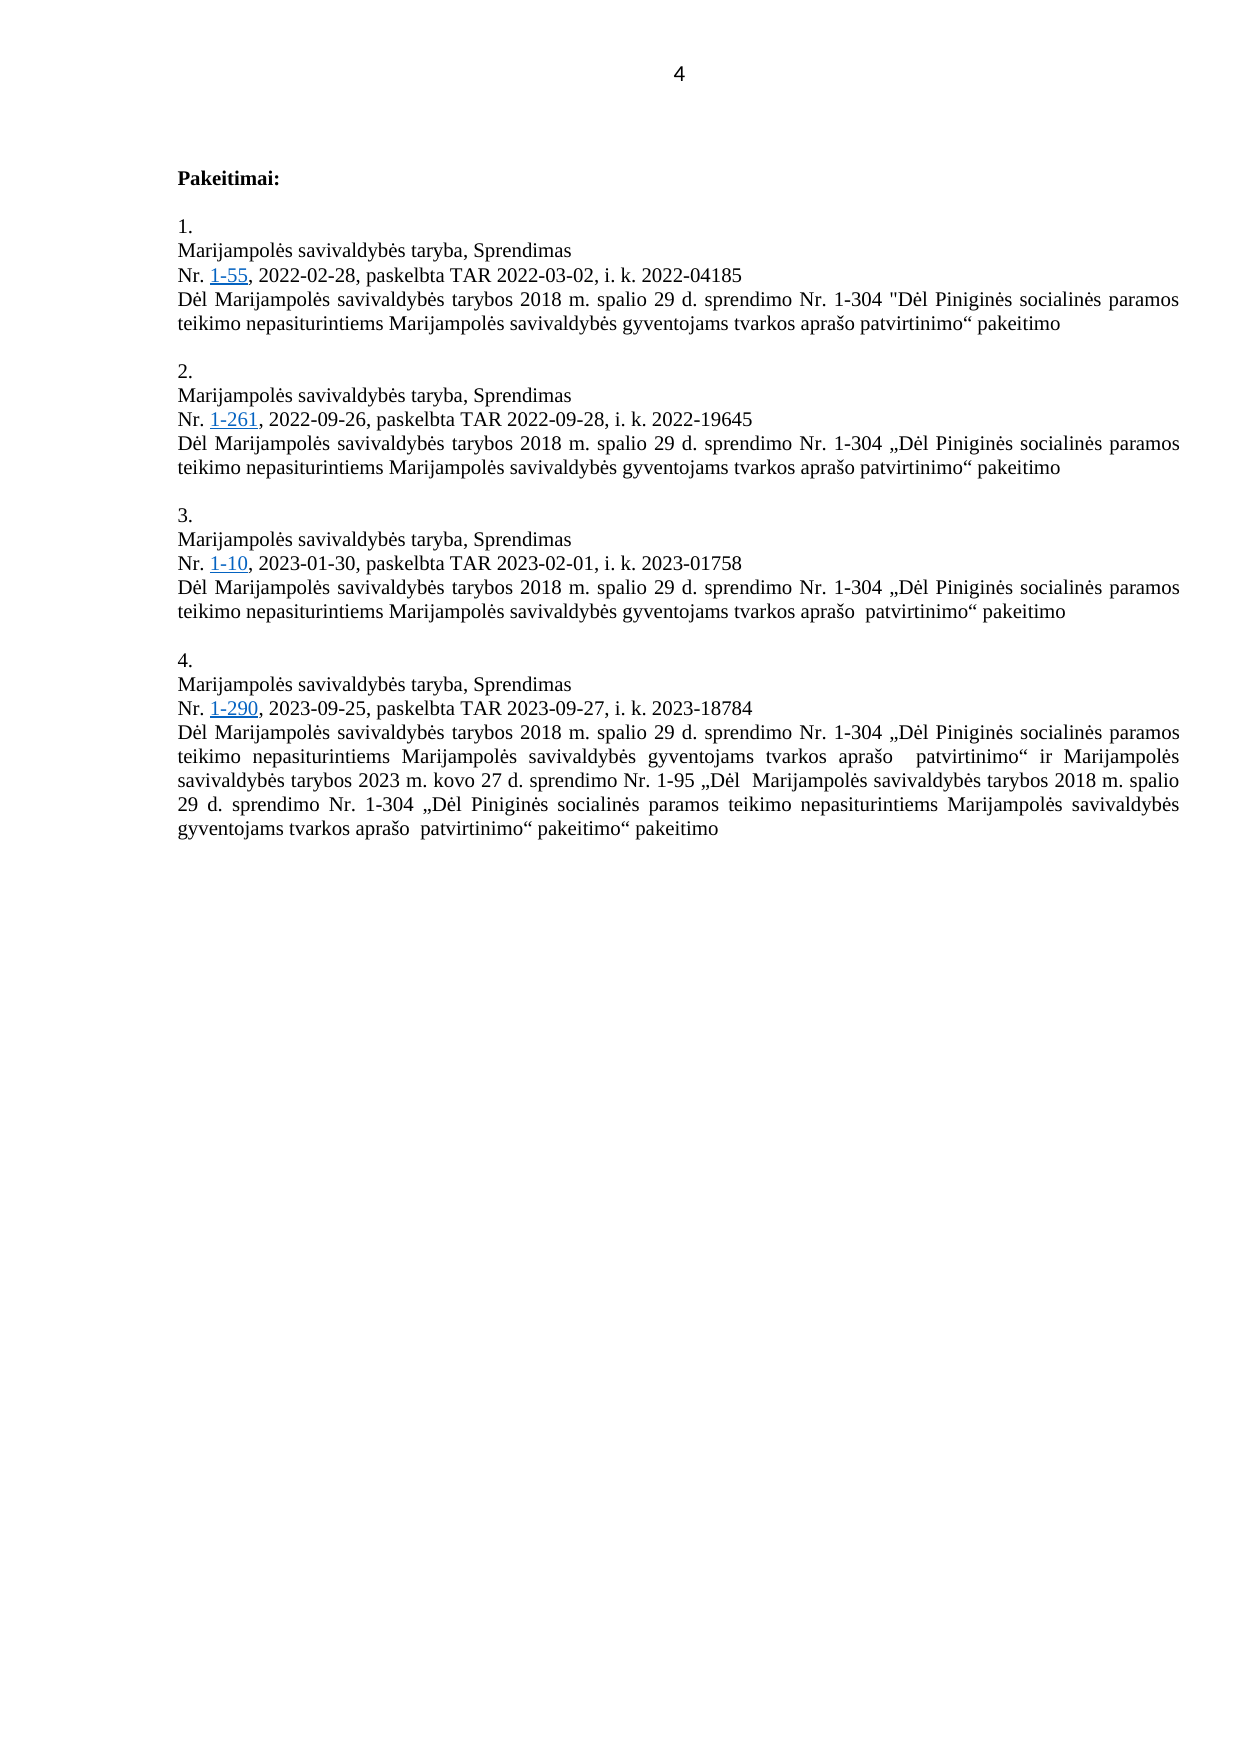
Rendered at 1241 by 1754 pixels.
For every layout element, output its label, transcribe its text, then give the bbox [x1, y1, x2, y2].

text Nr. 1-55, 2022-02-28, paskelbta TAR 2022-03-02, i. k. 2022-04185 [177, 262, 1181, 287]
text 2. [177, 359, 1181, 383]
text Marijampolės savivaldybės taryba, Sprendimas [177, 527, 1181, 551]
text Marijampolės savivaldybės taryba, Sprendimas [177, 238, 1181, 262]
text 1. [177, 214, 1181, 238]
text Nr. 1-290, 2023-09-25, paskelbta TAR 2023-09-27, i. k. 2023-18784 [177, 696, 1181, 720]
text Dėl Marijampolės savivaldybės tarybos 2018 m. spalio 29 d. sprendimo Nr. 1-304 „Dėl Piniginės socialinės paramos teikimo nepasiturintiems Marijampolės savivaldybės gyventojams tvarkos aprašo patvirtinimo“ pakeitimo [177, 575, 1181, 623]
text Pakeitimai: [177, 166, 1181, 190]
text 4. [177, 647, 1181, 672]
text Marijampolės savivaldybės taryba, Sprendimas [177, 672, 1181, 696]
text Marijampolės savivaldybės taryba, Sprendimas [177, 383, 1181, 407]
text Dėl Marijampolės savivaldybės tarybos 2018 m. spalio 29 d. sprendimo Nr. 1-304 „Dėl Piniginės socialinės paramos teikimo nepasiturintiems Marijampolės savivaldybės gyventojams tvarkos aprašo patvirtinimo“ pakeitimo [177, 431, 1181, 479]
text Nr. 1-10, 2023-01-30, paskelbta TAR 2023-02-01, i. k. 2023-01758 [177, 551, 1181, 575]
text Dėl Marijampolės savivaldybės tarybos 2018 m. spalio 29 d. sprendimo Nr. 1-304 „Dėl Piniginės socialinės paramos teikimo nepasiturintiems Marijampolės savivaldybės gyventojams tvarkos aprašo patvirtinimo“ ir Marijampolės savivaldybės tarybos 2023 m. kovo 27 d. sprendimo Nr. 1-95 „Dėl Marijampolės savivaldybės tarybos 2018 m. spalio 29 d. sprendimo Nr. 1-304 „Dėl Piniginės socialinės paramos teikimo nepasiturintiems Marijampolės savivaldybės gyventojams tvarkos aprašo patvirtinimo“ pakeitimo“ pakeitimo [177, 720, 1181, 840]
text Dėl Marijampolės savivaldybės tarybos 2018 m. spalio 29 d. sprendimo Nr. 1-304 "Dėl Piniginės socialinės paramos teikimo nepasiturintiems Marijampolės savivaldybės gyventojams tvarkos aprašo patvirtinimo“ pakeitimo [177, 287, 1181, 335]
text 3. [177, 503, 1181, 527]
text Nr. 1-261, 2022-09-26, paskelbta TAR 2022-09-28, i. k. 2022-19645 [177, 407, 1181, 431]
